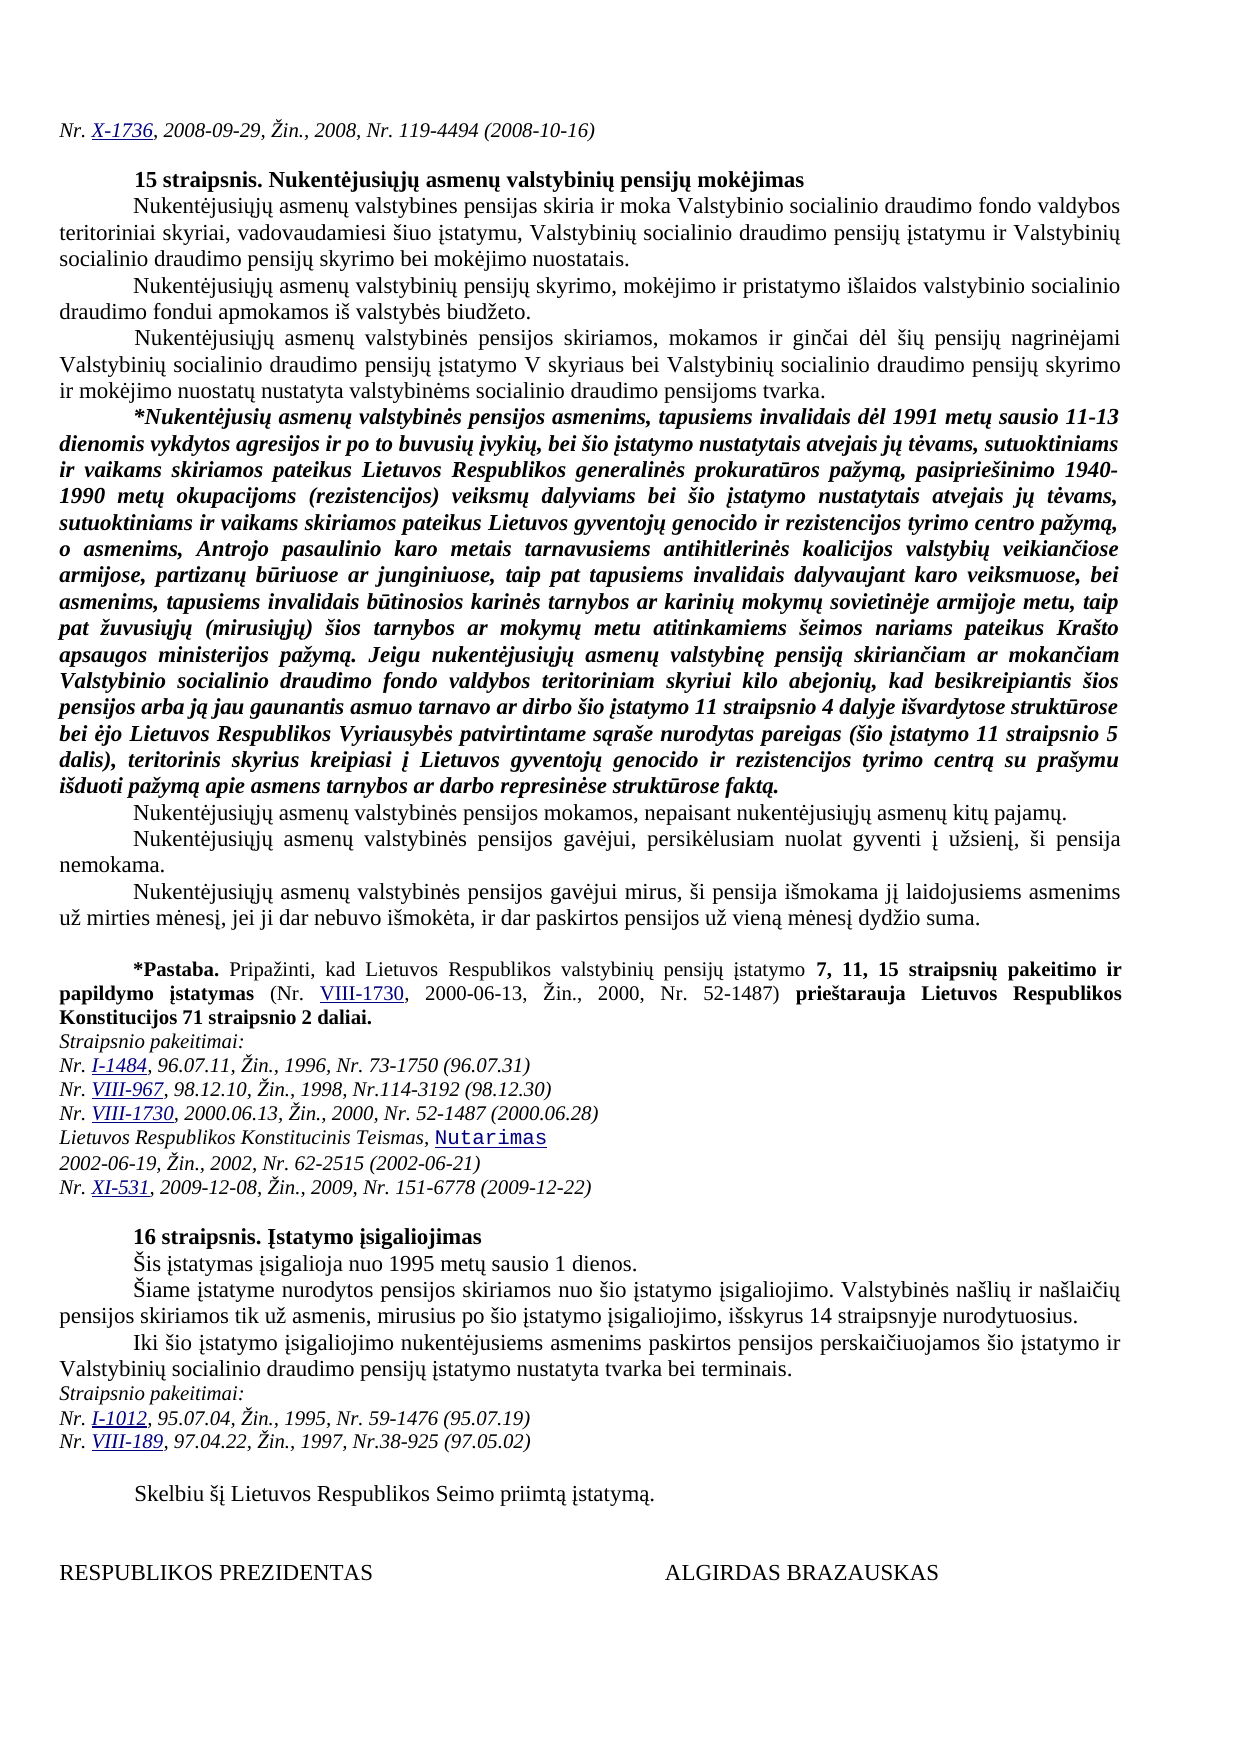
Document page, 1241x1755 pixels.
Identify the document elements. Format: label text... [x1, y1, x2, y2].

text 2002-06-19, Žin., 2002, Nr. 62-2515 (2002-06-21) [59, 1151, 1122, 1175]
text Nr. I-1484, 96.07.11, Žin., 1996, Nr. 73-1750 (96.07.31) [59, 1053, 1122, 1077]
text Nr. X-1736, 2008-09-29, Žin., 2008, Nr. 119-4494 (2008-10-16) [59, 118, 1122, 142]
text *Nukentėjusių asmenų valstybinės pensijos asmenims, tapusiems invalidais dėl 1991 metų sausio 11-13 dienomis vykdytos agresijos ir po to buvusių įvykių, bei šio įstatymo nustatytais atvejais jų tėvams, sutuoktiniams ir vaikams skiriamos pateikus Lietuvos Respublikos generalinės prokuratūros pažymą, pasipriešinimo 1940-1990 metų okupacijoms (rezistencijos) veiksmų dalyviams bei šio įstatymo nustatytais atvejais jų tėvams, sutuoktiniams ir vaikams skiriamos pateikus Lietuvos gyventojų genocido ir rezistencijos tyrimo centro pažymą, o asmenims, Antrojo pasaulinio karo metais tarnavusiems antihitlerinės koalicijos valstybių veikiančiose armijose, partizanų būriuose ar junginiuose, taip pat tapusiems invalidais dalyvaujant karo veiksmuose, bei asmenims, tapusiems invalidais būtinosios karinės tarnybos ar karinių mokymų sovietinėje armijoje metu, taip pat žuvusiųjų (mirusiųjų) šios tarnybos ar mokymų metu atitinkamiems šeimos nariams pateikus Krašto apsaugos ministerijos pažymą. Jeigu nukentėjusiųjų asmenų valstybinę pensiją skiriančiam ar mokančiam Valstybinio socialinio draudimo fondo valdybos teritoriniam skyriui kilo abejonių, kad besikreipiantis šios pensijos arba ją jau gaunantis asmuo tarnavo ar dirbo šio įstatymo 11 straipsnio 4 dalyje išvardytose struktūrose bei ėjo Lietuvos Respublikos Vyriausybės patvirtintame sąraše nurodytas pareigas (šio įstatymo 11 straipsnio 5 dalis), teritorinis skyrius kreipiasi į Lietuvos gyventojų genocido ir rezistencijos tyrimo centrą su prašymu išduoti pažymą apie asmens tarnybos ar darbo represinėse struktūrose faktą. [59, 403, 1122, 799]
text Nukentėjusiųjų asmenų valstybinių pensijų skyrimo, mokėjimo ir pristatymo išlaidos valstybinio socialinio draudimo fondui apmokamos iš valstybės biudžeto. [59, 272, 1122, 324]
text Nukentėjusiųjų asmenų valstybinės pensijos mokamos, nepaisant nukentėjusiųjų asmenų kitų pajamų. [59, 799, 1122, 825]
text Nr. VIII-967, 98.12.10, Žin., 1998, Nr.114-3192 (98.12.30) [59, 1077, 1122, 1101]
text Nr. I-1012, 95.07.04, Žin., 1995, Nr. 59-1476 (95.07.19) [59, 1405, 1122, 1429]
text Nr. XI-531, 2009-12-08, Žin., 2009, Nr. 151-6778 (2009-12-22) [59, 1175, 1122, 1199]
text Nukentėjusiųjų asmenų valstybinės pensijos gavėjui mirus, ši pensija išmokama jį laidojusiems asmenims už mirties mėnesį, jei ji dar nebuvo išmokėta, ir dar paskirtos pensijos už vieną mėnesį dydžio suma. [59, 878, 1122, 931]
text Šis įstatymas įsigalioja nuo 1995 metų sausio 1 dienos. [59, 1249, 1122, 1276]
text Nukentėjusiųjų asmenų valstybines pensijas skiria ir moka Valstybinio socialinio draudimo fondo valdybos teritoriniai skyriai, vadovaudamiesi šiuo įstatymu, Valstybinių socialinio draudimo pensijų įstatymu ir Valstybinių socialinio draudimo pensijų skyrimo bei mokėjimo nuostatais. [59, 193, 1122, 272]
text Straipsnio pakeitimai: [59, 1381, 1122, 1405]
text RESPUBLIKOS PREZIDENTAS ALGIRDAS BRAZAUSKAS [59, 1559, 1122, 1585]
text Lietuvos Respublikos Konstitucinis Teismas, Nutarimas [59, 1125, 1122, 1151]
text Šiame įstatyme nurodytos pensijos skiriamos nuo šio įstatymo įsigaliojimo. Valstybinės našlių ir našlaičių pensijos skiriamos tik už asmenis, mirusius po šio įstatymo įsigaliojimo, išskyrus 14 straipsnyje nurodytuosius. [59, 1276, 1122, 1329]
text 16 straipsnis. Įstatymo įsigaliojimas [59, 1223, 1122, 1249]
text 15 straipsnis. Nukentėjusiųjų asmenų valstybinių pensijų mokėjimas [59, 166, 1122, 193]
text Nukentėjusiųjų asmenų valstybinės pensijos gavėjui, persikėlusiam nuolat gyventi į užsienį, ši pensija nemokama. [59, 825, 1122, 878]
text Nukentėjusiųjų asmenų valstybinės pensijos skiriamos, mokamos ir ginčai dėl šių pensijų nagrinėjami Valstybinių socialinio draudimo pensijų įstatymo V skyriaus bei Valstybinių socialinio draudimo pensijų skyrimo ir mokėjimo nuostatų nustatyta valstybinėms socialinio draudimo pensijoms tvarka. [59, 324, 1122, 403]
text Straipsnio pakeitimai: [59, 1029, 1122, 1053]
text Nr. VIII-189, 97.04.22, Žin., 1997, Nr.38-925 (97.05.02) [59, 1429, 1122, 1453]
text *Pastaba. Pripažinti, kad Lietuvos Respublikos valstybinių pensijų įstatymo 7, 11, 15 straipsnių pakeitimo ir papildymo įstatymas (Nr. VIII-1730, 2000-06-13, Žin., 2000, Nr. 52-1487) prieštarauja Lietuvos Respublikos Konstitucijos 71 straipsnio 2 daliai. [59, 957, 1122, 1029]
text Iki šio įstatymo įsigaliojimo nukentėjusiems asmenims paskirtos pensijos perskaičiuojamos šio įstatymo ir Valstybinių socialinio draudimo pensijų įstatymo nustatyta tvarka bei terminais. [59, 1329, 1122, 1381]
text Nr. VIII-1730, 2000.06.13, Žin., 2000, Nr. 52-1487 (2000.06.28) [59, 1101, 1122, 1125]
text Skelbiu šį Lietuvos Respublikos Seimo priimtą įstatymą. [59, 1480, 1122, 1506]
